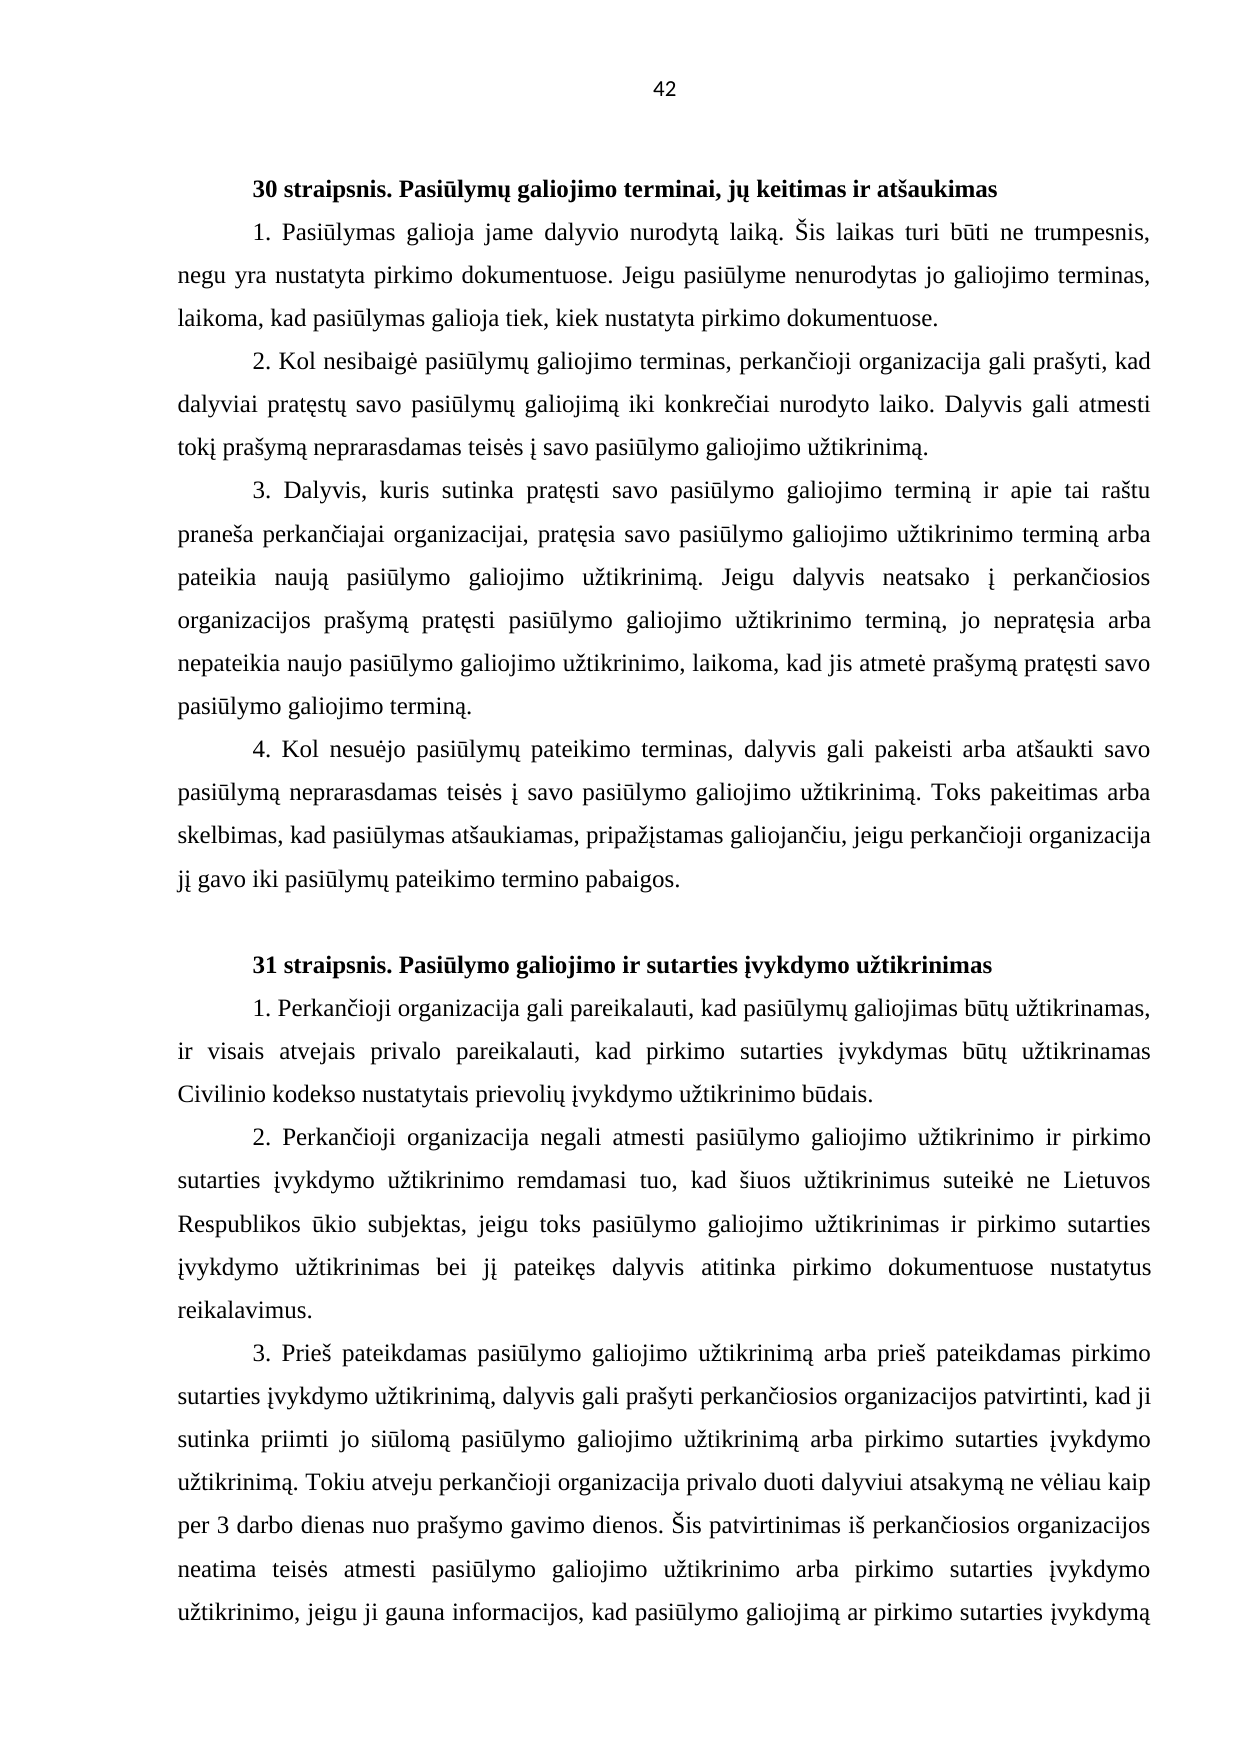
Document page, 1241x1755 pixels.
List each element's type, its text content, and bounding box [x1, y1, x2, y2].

text 1. Perkančioji organizacija gali pareikalauti, kad pasiūlymų galiojimas būtų užtikrinamas, ir visais atvejais privalo pareikalauti, kad pirkimo sutarties įvykdymas būtų užtikrinamas Civilinio kodekso nustatytais prievolių įvykdymo užtikrinimo būdais. [177, 993, 1152, 1108]
text 30 straipsnis. Pasiūlymų galiojimo terminai, jų keitimas ir atšaukimas [177, 174, 1152, 202]
text 4. Kol nesuėjo pasiūlymų pateikimo terminas, dalyvis gali pakeisti arba atšaukti savo pasiūlymą neprarasdamas teisės į savo pasiūlymo galiojimo užtikrinimą. Toks pakeitimas arba skelbimas, kad pasiūlymas atšaukiamas, pripažįstamas galiojančiu, jeigu perkančioji organizacija jį gavo iki pasiūlymų pateikimo termino pabaigos. [177, 734, 1152, 892]
text 1. Pasiūlymas galioja jame dalyvio nurodytą laiką. Šis laikas turi būti ne trumpesnis, negu yra nustatyta pirkimo dokumentuose. Jeigu pasiūlyme nenurodytas jo galiojimo terminas, laikoma, kad pasiūlymas galioja tiek, kiek nustatyta pirkimo dokumentuose. [177, 217, 1152, 332]
text 2. Kol nesibaigė pasiūlymų galiojimo terminas, perkančioji organizacija gali prašyti, kad dalyviai pratęstų savo pasiūlymų galiojimą iki konkrečiai nurodyto laiko. Dalyvis gali atmesti tokį prašymą neprarasdamas teisės į savo pasiūlymo galiojimo užtikrinimą. [177, 346, 1152, 461]
text 2. Perkančioji organizacija negali atmesti pasiūlymo galiojimo užtikrinimo ir pirkimo sutarties įvykdymo užtikrinimo remdamasi tuo, kad šiuos užtikrinimus suteikė ne Lietuvos Respublikos ūkio subjektas, jeigu toks pasiūlymo galiojimo užtikrinimas ir pirkimo sutarties įvykdymo užtikrinimas bei jį pateikęs dalyvis atitinka pirkimo dokumentuose nustatytus reikalavimus. [177, 1122, 1152, 1324]
text 3. Dalyvis, kuris sutinka pratęsti savo pasiūlymo galiojimo terminą ir apie tai raštu praneša perkančiajai organizacijai, pratęsia savo pasiūlymo galiojimo užtikrinimo terminą arba pateikia naują pasiūlymo galiojimo užtikrinimą. Jeigu dalyvis neatsako į perkančiosios organizacijos prašymą pratęsti pasiūlymo galiojimo užtikrinimo terminą, jo nepratęsia arba nepateikia naujo pasiūlymo galiojimo užtikrinimo, laikoma, kad jis atmetė prašymą pratęsti savo pasiūlymo galiojimo terminą. [177, 476, 1152, 720]
text 3. Prieš pateikdamas pasiūlymo galiojimo užtikrinimą arba prieš pateikdamas pirkimo sutarties įvykdymo užtikrinimą, dalyvis gali prašyti perkančiosios organizacijos patvirtinti, kad ji sutinka priimti jo siūlomą pasiūlymo galiojimo užtikrinimą arba pirkimo sutarties įvykdymo užtikrinimą. Tokiu atveju perkančioji organizacija privalo duoti dalyviui atsakymą ne vėliau kaip per 3 darbo dienas nuo prašymo gavimo dienos. Šis patvirtinimas iš perkančiosios organizacijos neatima teisės atmesti pasiūlymo galiojimo užtikrinimo arba pirkimo sutarties įvykdymo užtikrinimo, jeigu ji gauna informacijos, kad pasiūlymo galiojimą ar pirkimo sutarties įvykdymą [177, 1338, 1152, 1626]
text 31 straipsnis. Pasiūlymo galiojimo ir sutarties įvykdymo užtikrinimas [177, 950, 1152, 979]
